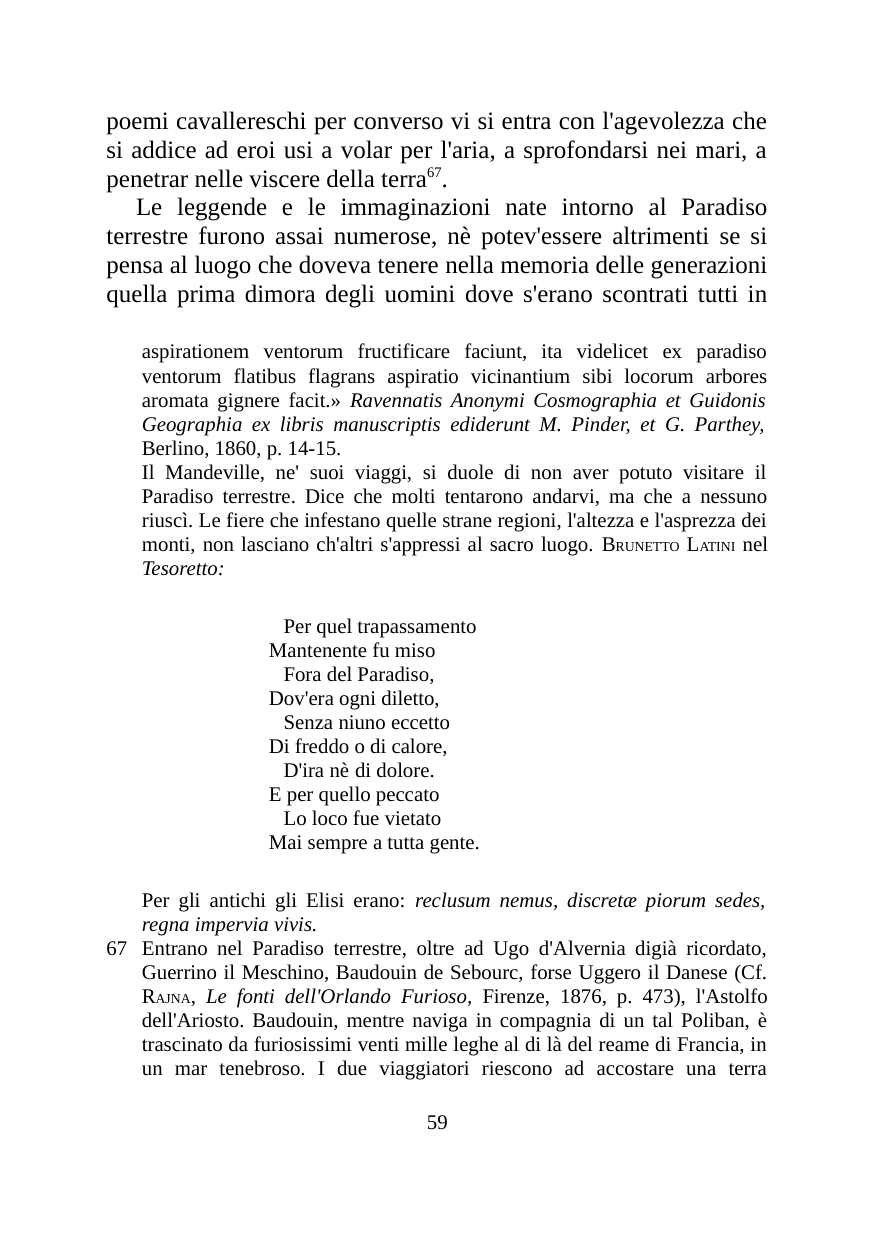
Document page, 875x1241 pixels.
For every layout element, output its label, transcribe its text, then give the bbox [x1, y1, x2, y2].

text Mantenente fu miso [239, 638, 768, 662]
text D'ira nè di dolore. [254, 758, 768, 782]
text Il Mandeville, ne' suoi viaggi, si duole di non aver potuto visitare il Paradiso terrestre. Dice che molti tentarono andarvi, ma che a nessuno riuscì. Le fiere che infestano quelle strane regioni, l'altezza e l'asprezza dei monti, non lasciano ch'altri s'appressi al sacro luogo. Brunetto Latini nel Tesoretto: [142, 460, 768, 580]
text Mai sempre a tutta gente. [239, 830, 768, 854]
text Le leggende e le immaginazioni nate intorno al Paradiso terrestre furono assai numerose, nè potev'essere altrimenti se si pensa al luogo che doveva tenere nella memoria delle generazioni quella prima dimora degli uomini dove s'erano scontrati tutti in [106, 192, 768, 307]
text Entrano nel Paradiso terrestre, oltre ad Ugo d'Alvernia digià ricordato, Guerrino il Meschino, Baudouin de Sebourc, forse Uggero il Danese (Cf. Rajna, Le fonti dell'Orlando Furioso, Firenze, 1876, p. 473), l'Astolfo dell'Ariosto. Baudouin, mentre naviga in compagnia di un tal Poliban, è trascinato da furiosissimi venti mille leghe al di là del reame di Francia, in un mar tenebroso. I due viaggiatori riescono ad accostare una terra [106, 936, 768, 1080]
text Per gli antichi gli Elisi erano: reclusum nemus, discretæ piorum sedes, regna impervia vivis. [142, 888, 768, 936]
text Per quel trapassamento [254, 614, 768, 638]
text Di freddo o di calore, [239, 734, 768, 758]
text Senza niuno eccetto [254, 710, 768, 734]
text E per quello peccato [239, 782, 768, 806]
text Questa leggenda si distingue massimamente dall'altre per la particolarità che il Paradiso vi è rappresentato inaccessibile. Il geografo Ravennate, probabilmente già nel X secolo, sostenne con molte ragioni l'opinione a cui la leggenda si conforma. Nei poemi cavallereschi per converso vi si entra con l'agevolezza che si addice ad eroi usi a volar per l'aria, a sprofondarsi nei mari, a penetrar nelle viscere della terra. [106, 106, 768, 192]
text aspirationem ventorum fructificare faciunt, ita videlicet ex paradiso ventorum flatibus flagrans aspiratio vicinantium sibi locorum arbores aromata gignere facit.» Ravennatis Anonymi Cosmographia et Guidonis Geographia ex libris manuscriptis ediderunt M. Pinder, et G. Parthey, Berlino, 1860, p. 14-15. [142, 339, 768, 460]
text Lo loco fue vietato [254, 806, 768, 830]
text Fora del Paradiso, [254, 662, 768, 686]
text Dov'era ogni diletto, [239, 686, 768, 710]
